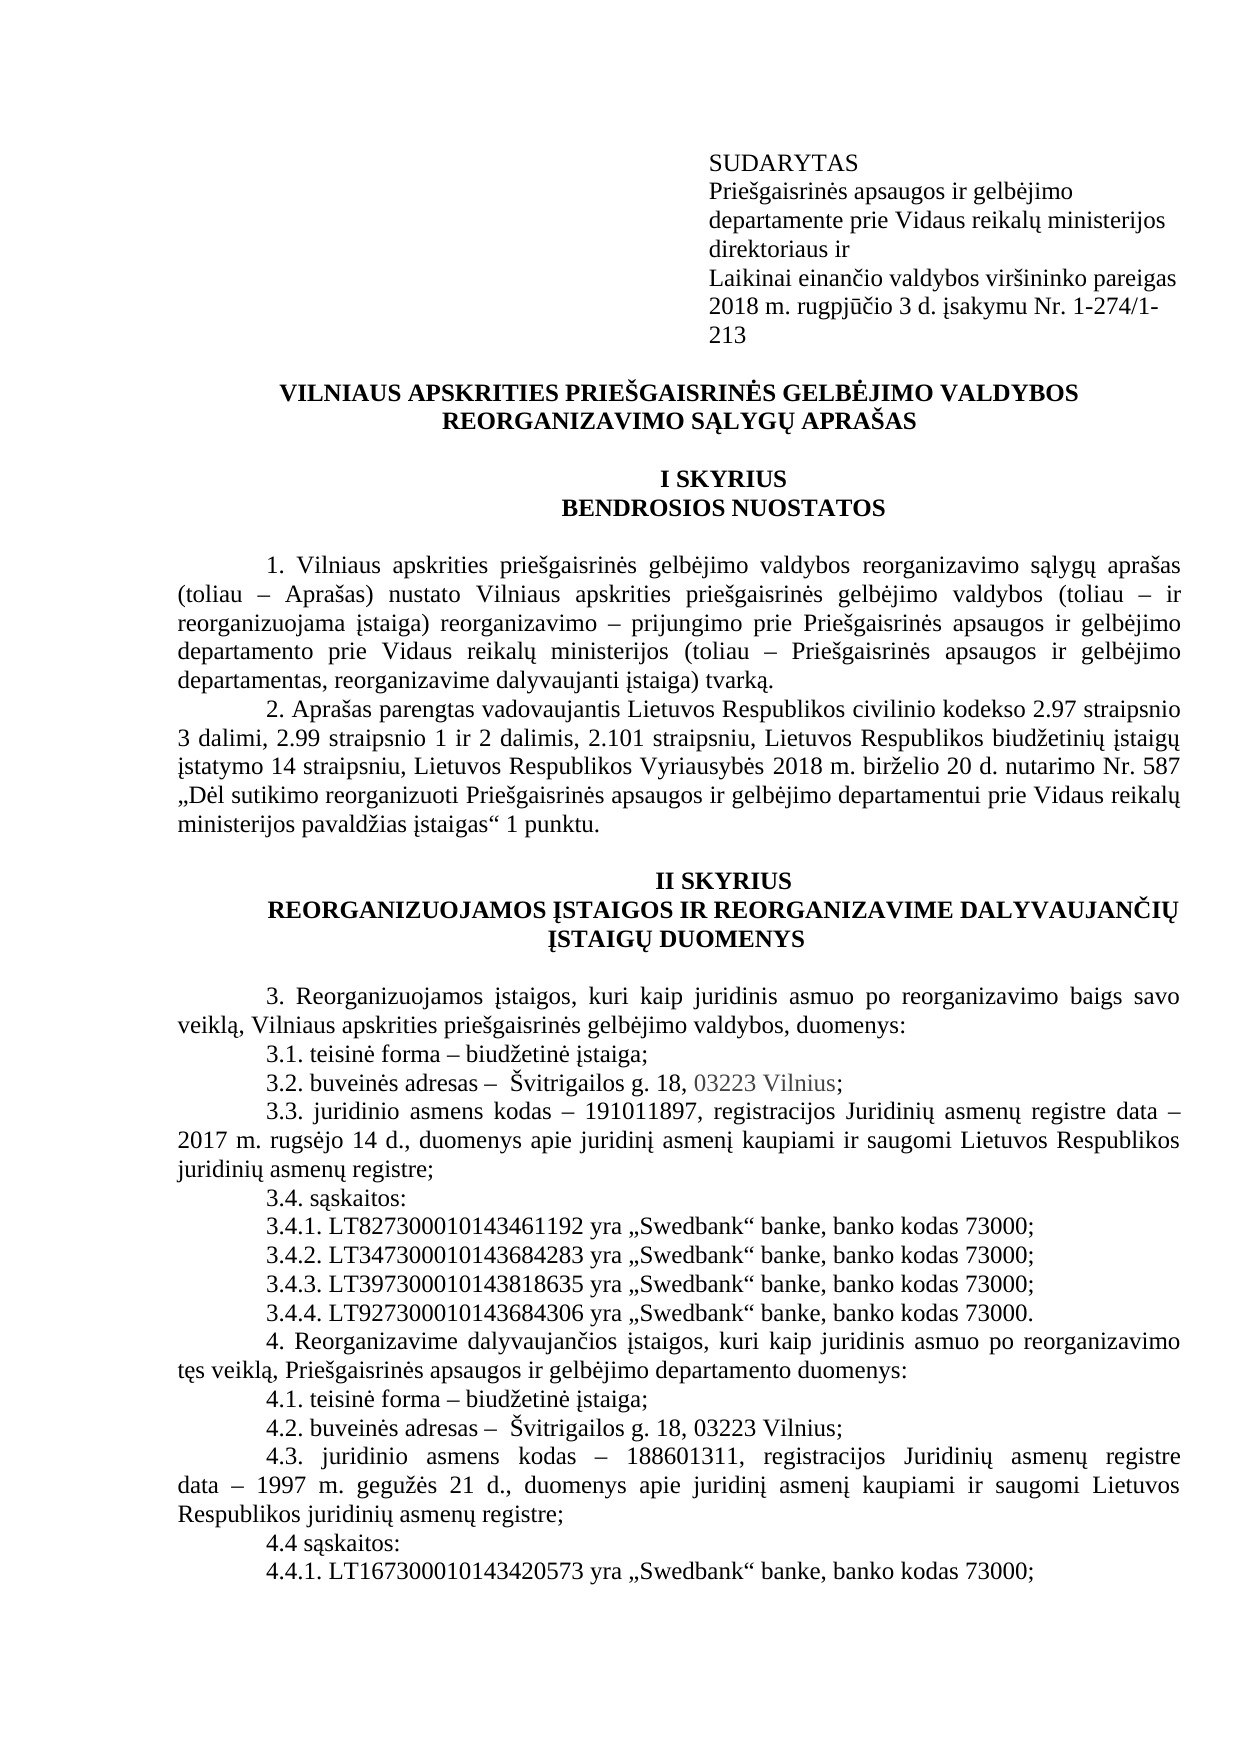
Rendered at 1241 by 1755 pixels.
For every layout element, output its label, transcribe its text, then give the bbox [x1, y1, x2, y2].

text 3. Reorganizuojamos įstaigos, kuri kaip juridinis asmuo po reorganizavimo baigs savo veiklą, Vilniaus apskrities priešgaisrinės gelbėjimo valdybos, duomenys: [177, 981, 1181, 1039]
text 1. Vilniaus apskrities priešgaisrinės gelbėjimo valdybos reorganizavimo sąlygų aprašas (toliau – Aprašas) nustato Vilniaus apskrities priešgaisrinės gelbėjimo valdybos (toliau – ir reorganizuojama įstaiga) reorganizavimo – prijungimo prie Priešgaisrinės apsaugos ir gelbėjimo departamento prie Vidaus reikalų ministerijos (toliau – Priešgaisrinės apsaugos ir gelbėjimo departamentas, reorganizavime dalyvaujanti įstaiga) tvarką. [177, 550, 1181, 694]
text Priešgaisrinės apsaugos ir gelbėjimo departamente prie Vidaus reikalų ministerijos direktoriaus ir [709, 176, 1181, 263]
text 3.3. juridinio asmens kodas – 191011897, registracijos Juridinių asmenų registre data – 2017 m. rugsėjo 14 d., duomenys apie juridinį asmenį kaupiami ir saugomi Lietuvos Respublikos juridinių asmenų registre; [177, 1096, 1181, 1183]
text 3.1. teisinė forma – biudžetinė įstaiga; [177, 1039, 1181, 1068]
text II SKYRIUS [177, 866, 1181, 895]
text I SKYRIUS [177, 464, 1181, 493]
text 4.3. juridinio asmens kodas – 188601311, registracijos Juridinių asmenų registre data – 1997 m. gegužės 21 d., duomenys apie juridinį asmenį kaupiami ir saugomi Lietuvos Respublikos juridinių asmenų registre; [177, 1441, 1181, 1528]
text 4.4 sąskaitos: [177, 1528, 1181, 1556]
text 3.4.2. LT347300010143684283 yra „Swedbank“ banke, banko kodas 73000; [177, 1240, 1181, 1269]
text REORGANIZUOJAMOS ĮSTAIGOS IR REORGANIZAVIME DALYVAUJANČIŲ ĮSTAIGŲ DUOMENYS [177, 895, 1181, 953]
text 3.4.1. LT827300010143461192 yra „Swedbank“ banke, banko kodas 73000; [177, 1211, 1181, 1240]
text 4.4.1. LT167300010143420573 yra „Swedbank“ banke, banko kodas 73000; [177, 1556, 1181, 1585]
text VILNIAUS APSKRITIES PRIEŠGAISRINĖS GELBĖJIMO VALDYBOS REORGANIZAVIMO SĄLYGŲ APRAŠAS [177, 378, 1181, 435]
text Laikinai einančio valdybos viršininko pareigas [709, 263, 1181, 291]
text BENDROSIOS NUOSTATOS [177, 493, 1181, 521]
text 4.1. teisinė forma – biudžetinė įstaiga; [177, 1384, 1181, 1413]
text 2. Aprašas parengtas vadovaujantis Lietuvos Respublikos civilinio kodekso 2.97 straipsnio 3 dalimi, 2.99 straipsnio 1 ir 2 dalimis, 2.101 straipsniu, Lietuvos Respublikos biudžetinių įstaigų įstatymo 14 straipsniu, Lietuvos Respublikos Vyriausybės 2018 m. birželio 20 d. nutarimo Nr. 587 „Dėl sutikimo reorganizuoti Priešgaisrinės apsaugos ir gelbėjimo departamentui prie Vidaus reikalų ministerijos pavaldžias įstaigas“ 1 punktu. [177, 694, 1181, 838]
text 3.4.3. LT397300010143818635 yra „Swedbank“ banke, banko kodas 73000; [177, 1269, 1181, 1298]
text 3.4. sąskaitos: [177, 1183, 1181, 1211]
text 4.2. buveinės adresas – Švitrigailos g. 18, 03223 Vilnius; [177, 1413, 1181, 1441]
text 3.2. buveinės adresas – Švitrigailos g. 18, 03223 Vilnius; [177, 1068, 1181, 1096]
text 2018 m. rugpjūčio 3 d. įsakymu Nr. 1-274/1-213 [709, 291, 1181, 349]
text SUDARYTAS [709, 148, 1181, 176]
text 4. Reorganizavime dalyvaujančios įstaigos, kuri kaip juridinis asmuo po reorganizavimo tęs veiklą, Priešgaisrinės apsaugos ir gelbėjimo departamento duomenys: [177, 1326, 1181, 1384]
text 3.4.4. LT927300010143684306 yra „Swedbank“ banke, banko kodas 73000. [177, 1298, 1181, 1326]
